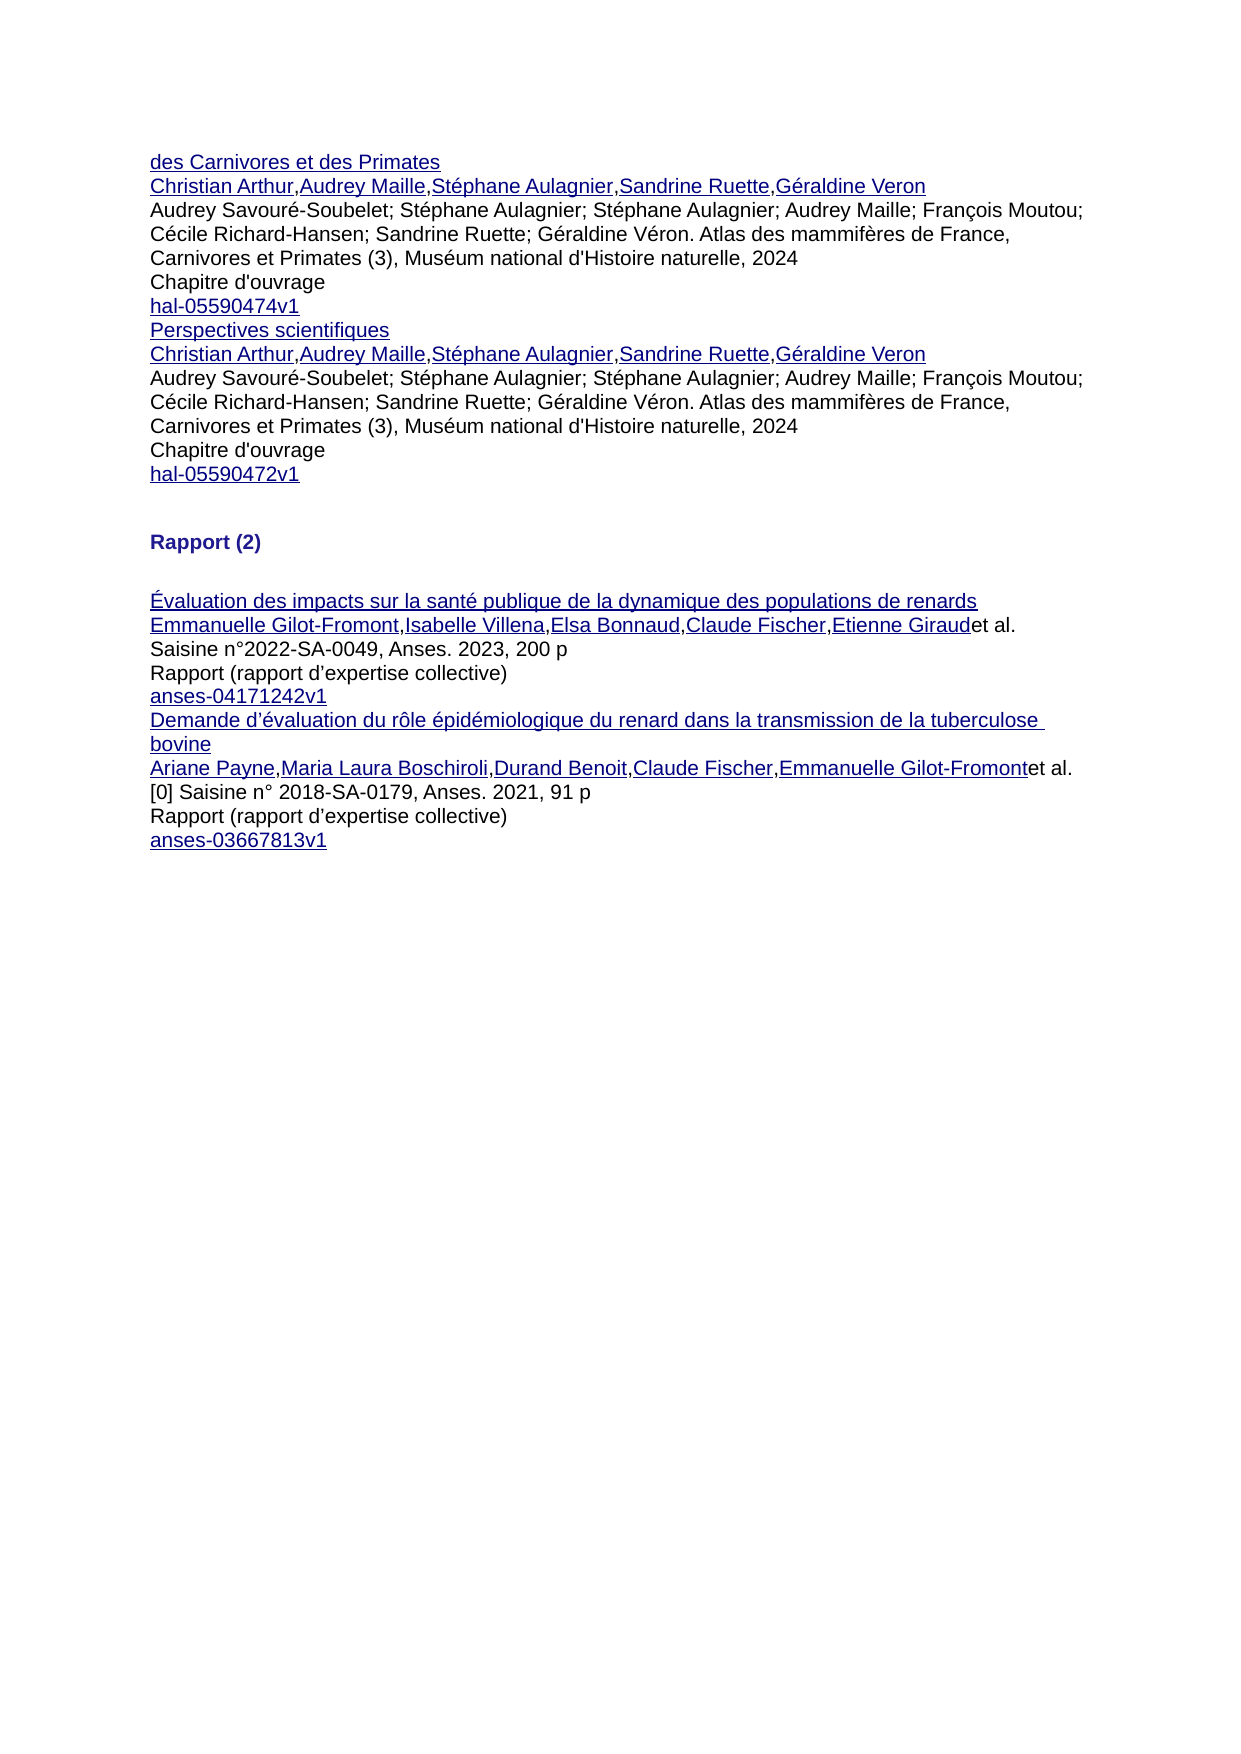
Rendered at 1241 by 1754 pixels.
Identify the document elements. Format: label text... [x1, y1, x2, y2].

table_cell Perspectives scientifiques Christian Arthur,Audrey Maille,Stéphane Aulagnier,Sandrine Ruette,Géraldine Veron Audrey Savouré-Soubelet; Stéphane Aulagnier; Stéphane Aulagnier; Audrey Maille; François Moutou; Cécile Richard-Hansen; Sandrine Ruette; Géraldine Véron. Atlas des mammifères de France, Carnivores et Primates (3), Muséum national d'Histoire naturelle, 2024 Chapitre d'ouvrage hal-05590472v1 [150, 318, 1090, 485]
table_cell Demande d’évaluation du rôle épidémiologique du renard dans la transmission de la tuberculose bovine Ariane Payne,Maria Laura Boschiroli,Durand Benoit,Claude Fischer,Emmanuelle Gilot-Fromontet al. [0] Saisine n° 2018-SA-0179, Anses. 2021, 91 p Rapport (rapport d’expertise collective) anses-03667813v1 [150, 708, 1090, 852]
subtitle Rapport (2) [150, 530, 1090, 554]
table_header Évaluation des impacts sur la santé publique de la dynamique des populations de renards Emmanuelle Gilot-Fromont,Isabelle Villena,Elsa Bonnaud,Claude Fischer,Etienne Giraudet al. Saisine n°2022-SA-0049, Anses. 2023, 200 p Rapport (rapport d’expertise collective) anses-04171242v1 [150, 589, 1090, 708]
table_cell des Carnivores et des Primates Christian Arthur,Audrey Maille,Stéphane Aulagnier,Sandrine Ruette,Géraldine Veron Audrey Savouré-Soubelet; Stéphane Aulagnier; Stéphane Aulagnier; Audrey Maille; François Moutou; Cécile Richard-Hansen; Sandrine Ruette; Géraldine Véron. Atlas des mammifères de France, Carnivores et Primates (3), Muséum national d'Histoire naturelle, 2024 Chapitre d'ouvrage hal-05590474v1 [150, 150, 1090, 318]
